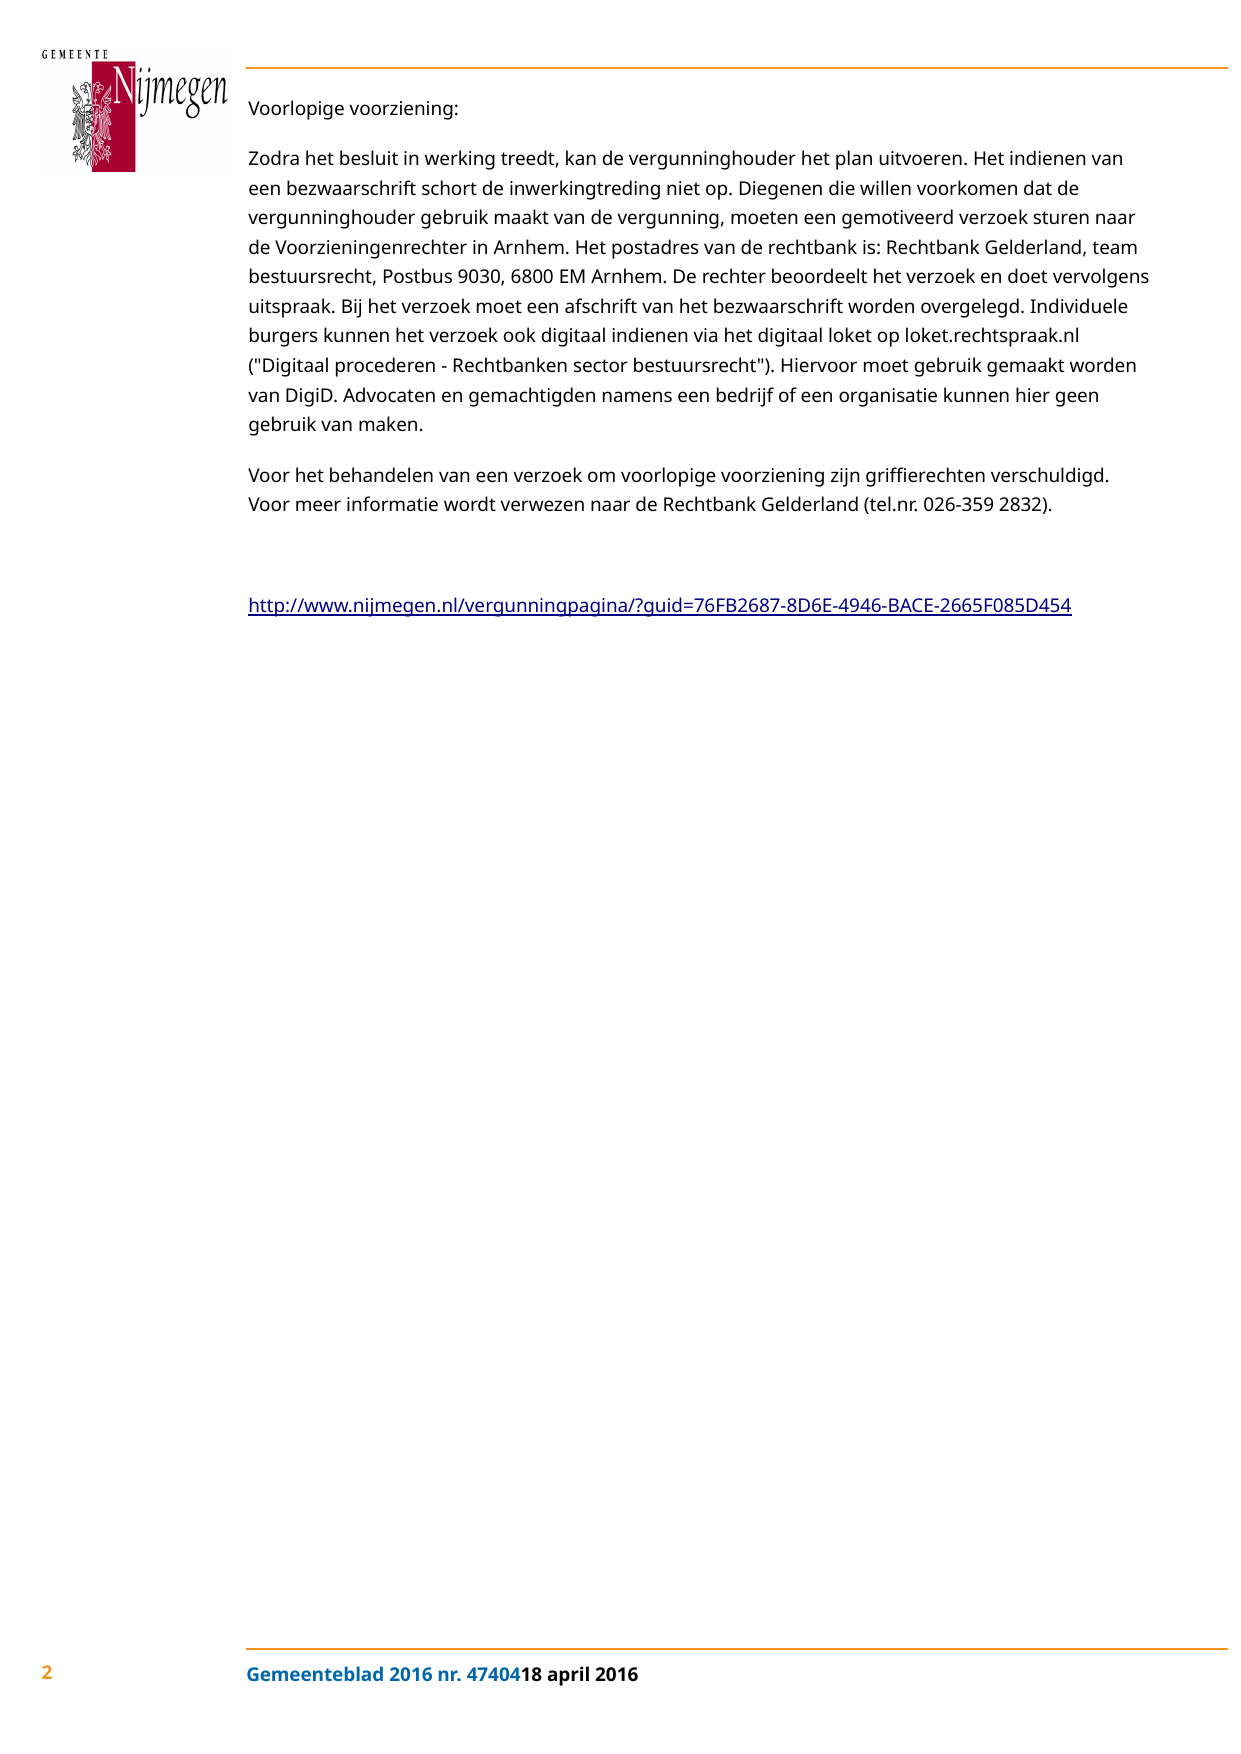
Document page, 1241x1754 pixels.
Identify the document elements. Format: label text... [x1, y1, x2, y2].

text Voorlopige voorziening: [248, 95, 1152, 121]
text Voor het behandelen van een verzoek om voorlopige voorziening zijn griffierechten verschuldigd. Voor meer informatie wordt verwezen naar de Rechtbank Gelderland (tel.nr. 026-359 2832). [248, 462, 1152, 517]
text http://www.nijmegen.nl/vergunningpagina/?guid=76FB2687-8D6E-4946-BACE-2665F085D454 [248, 592, 1152, 618]
picture [41, 47, 231, 172]
text Zodra het besluit in werking treedt, kan de vergunninghouder het plan uitvoeren. Het indienen van een bezwaarschrift schort de inwerkingtreding niet op. Diegenen die willen voorkomen dat de vergunninghouder gebruik maakt van de vergunning, moeten een gemotiveerd verzoek sturen naar de Voorzieningenrechter in Arnhem. Het postadres van de rechtbank is: Rechtbank Gelderland, team bestuursrecht, Postbus 9030, 6800 EM Arnhem. De rechter beoordeelt het verzoek en doet vervolgens uitspraak. Bij het verzoek moet een afschrift van het bezwaarschrift worden overgelegd. Individuele burgers kunnen het verzoek ook digitaal indienen via het digitaal loket op loket.rechtspraak.nl ("Digitaal procederen - Rechtbanken sector bestuursrecht"). Hiervoor moet gebruik gemaakt worden van DigiD. Advocaten en gemachtigden namens een bedrijf of een organisatie kunnen hier geen gebruik van maken. [248, 145, 1152, 437]
